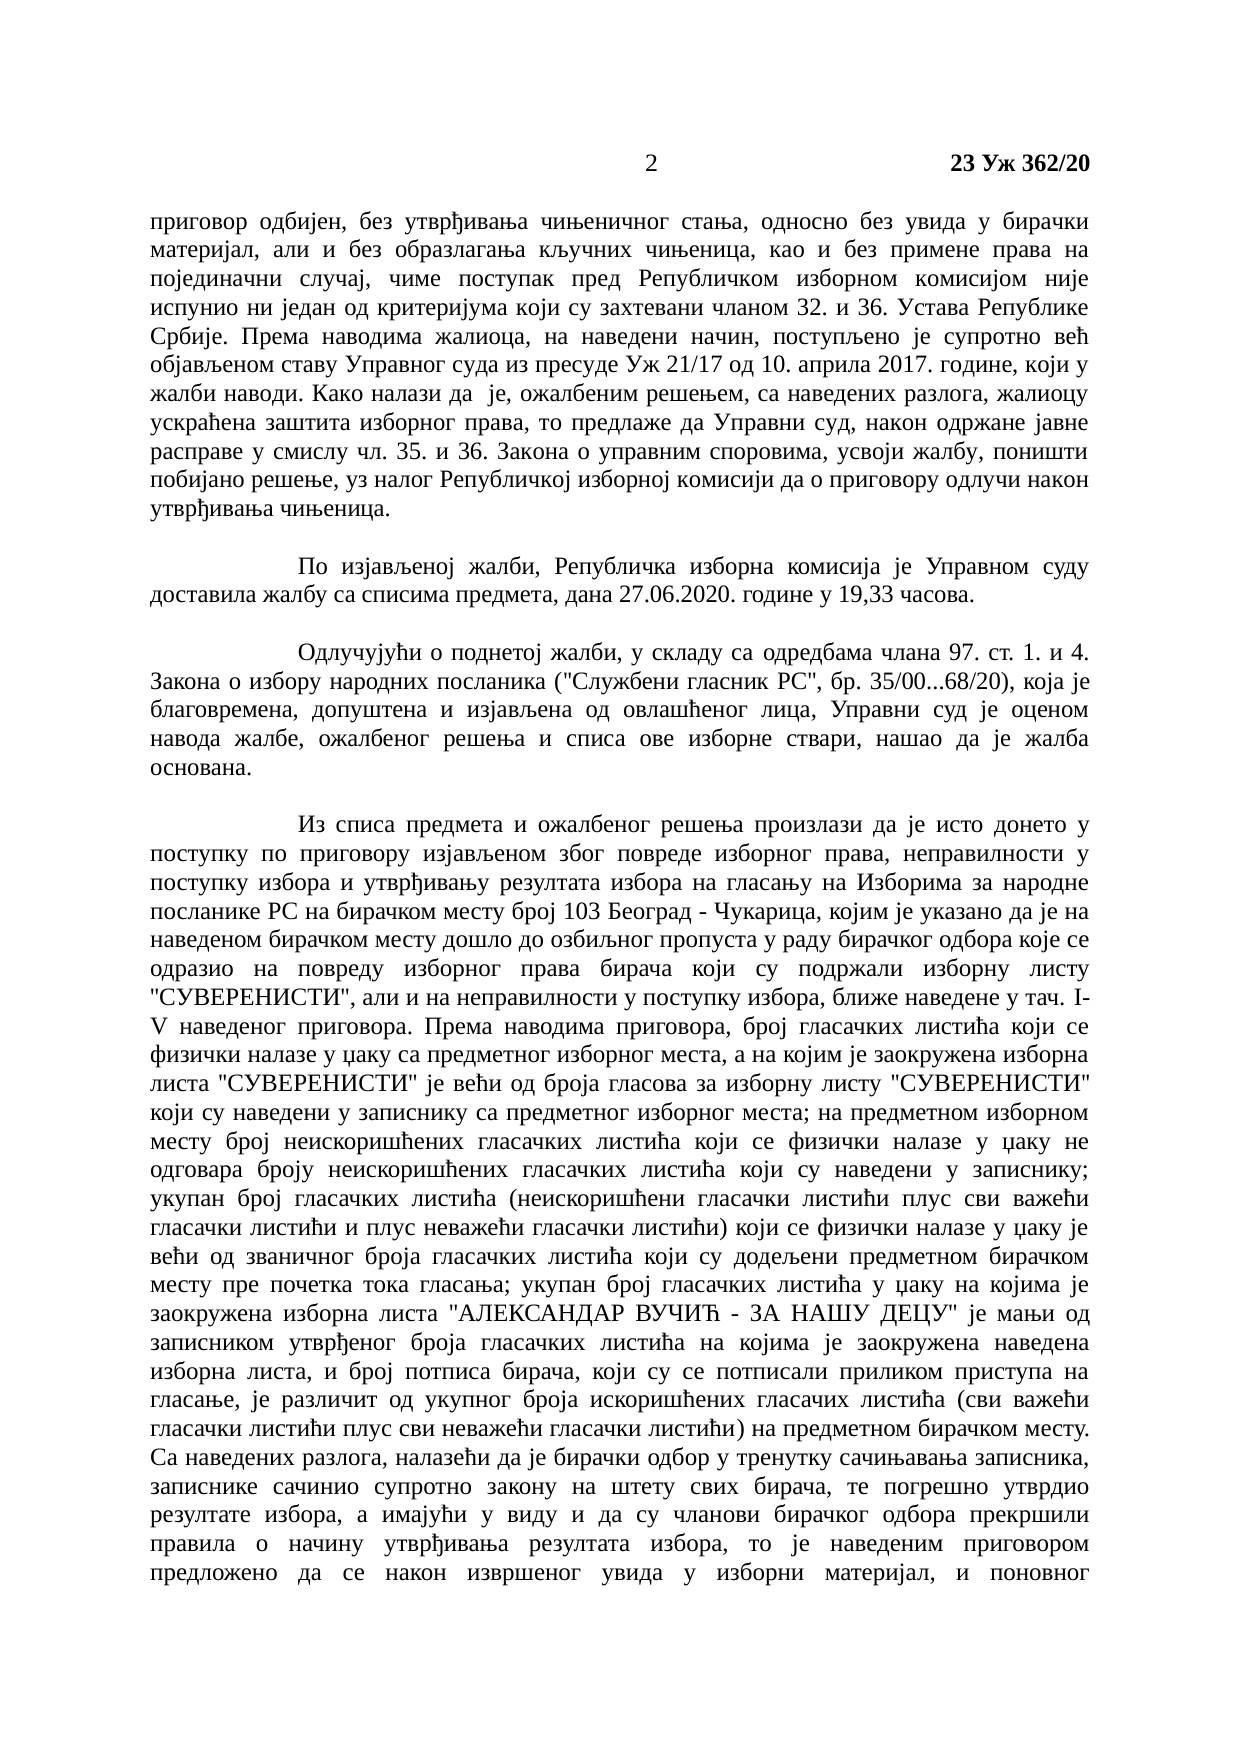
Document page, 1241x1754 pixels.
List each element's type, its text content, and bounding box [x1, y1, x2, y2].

text По изјављеној жалби, Републичка изборна комисија је Управном суду доставила жалбу са списима предмета, дана 27.06.2020. године у 19,33 часова. [150, 551, 1090, 608]
text приговор одбијен, без утврђивања чињеничног стања, односно без увида у бирачки материјал, али и без образлагања кључних чињеница, као и без примене права на појединачни случај, чиме поступак пред Републичком изборном комисијом није испунио ни један од критеријума који су захтевани чланом 32. и 36. Устава Републике Србије. Према наводима жалиоца, на наведени начин, поступљено је супротно већ објављеном ставу Управног суда из пресуде Уж 21/17 од 10. априла 2017. године, који у жалби наводи. Како налази да је, ожалбеним решењем, са наведених разлога, жалиоцу ускраћена заштита изборног права, то предлаже да Управни суд, након одржане јавне расправе у смислу чл. 35. и 36. Закона о управним споровима, усвоји жалбу, поништи побијано решење, уз налог Републичкој изборној комисији да о приговору одлучи након утврђивања чињеница. [150, 206, 1090, 522]
text Одлучујући о поднетој жалби, у складу са одредбама члана 97. ст. 1. и 4. Закона о избору народних посланика (''Службени гласник РС'', бр. 35/00...68/20), која је благовремена, допуштена и изјављена од овлашћеног лица, Управни суд је оценом навода жалбе, ожалбеног решења и списа ове изборне ствари, нашао да је жалба основана. [150, 637, 1090, 781]
text Из списа предмета и ожалбеног решења произлази да је исто донето у поступку по приговору изјављеном због повреде изборног права, неправилности у поступку избора и утврђивању резултата избора на гласању на Изборима за народне посланике РС на бирачком месту број 103 Београд - Чукарица, којим је указано да је на наведеном бирачком месту дошло до озбиљног пропуста у раду бирачког одбора које се одразио на повреду изборног права бирача који су подржали изборну листу ''СУВЕРЕНИСТИ'', али и на неправилности у поступку избора, ближе наведене у тач. I-V наведеног приговора. Према наводима приговора, број гласачких листића који се физички налазе у џаку са предметног изборног места, а на којим је заокружена изборна листа ''СУВЕРЕНИСТИ'' је већи од броја гласова за изборну листу ''СУВЕРЕНИСТИ'' који су наведени у записнику са предметног изборног места; на предметном изборном месту број неискоришћених гласачких листића који се физички налазе у џаку не одговара броју неискоришћених гласачких листића који су наведени у записнику; укупан број гласачких листића (неискоришћени гласачки листићи плус сви важећи гласачки листићи и плус неважећи гласачки листићи) који се физички налазе у џаку је већи од званичног броја гласачких листића који су додељени предметном бирачком месту пре почетка тока гласања; укупан број гласачких листића у џаку на којима је заокружена изборна листа ''АЛЕКСАНДАР ВУЧИЋ - ЗА НАШУ ДЕЦУ'' је мањи од записником утврђеног броја гласачких листића на којима је заокружена наведена изборна листа, и број потписа бирача, који су се потписали приликом приступа на гласање, је различит од укупног броја искоришћених гласачих листића (сви важећи гласачки листићи плус сви неважећи гласачки листићи) на предметном бирачком месту. Са наведених разлога, налазећи да је бирачки одбор у тренутку сачињавања записника, записнике сачинио супротно закону на штету свих бирача, те погрешно утврдио резултате избора, а имајући у виду и да су чланови бирачког одбора прекршили правила о начину утврђивања резултата избора, то је наведеним приговором предложено да се након извршеног увида у изборни материјал, и поновног [150, 809, 1090, 1586]
